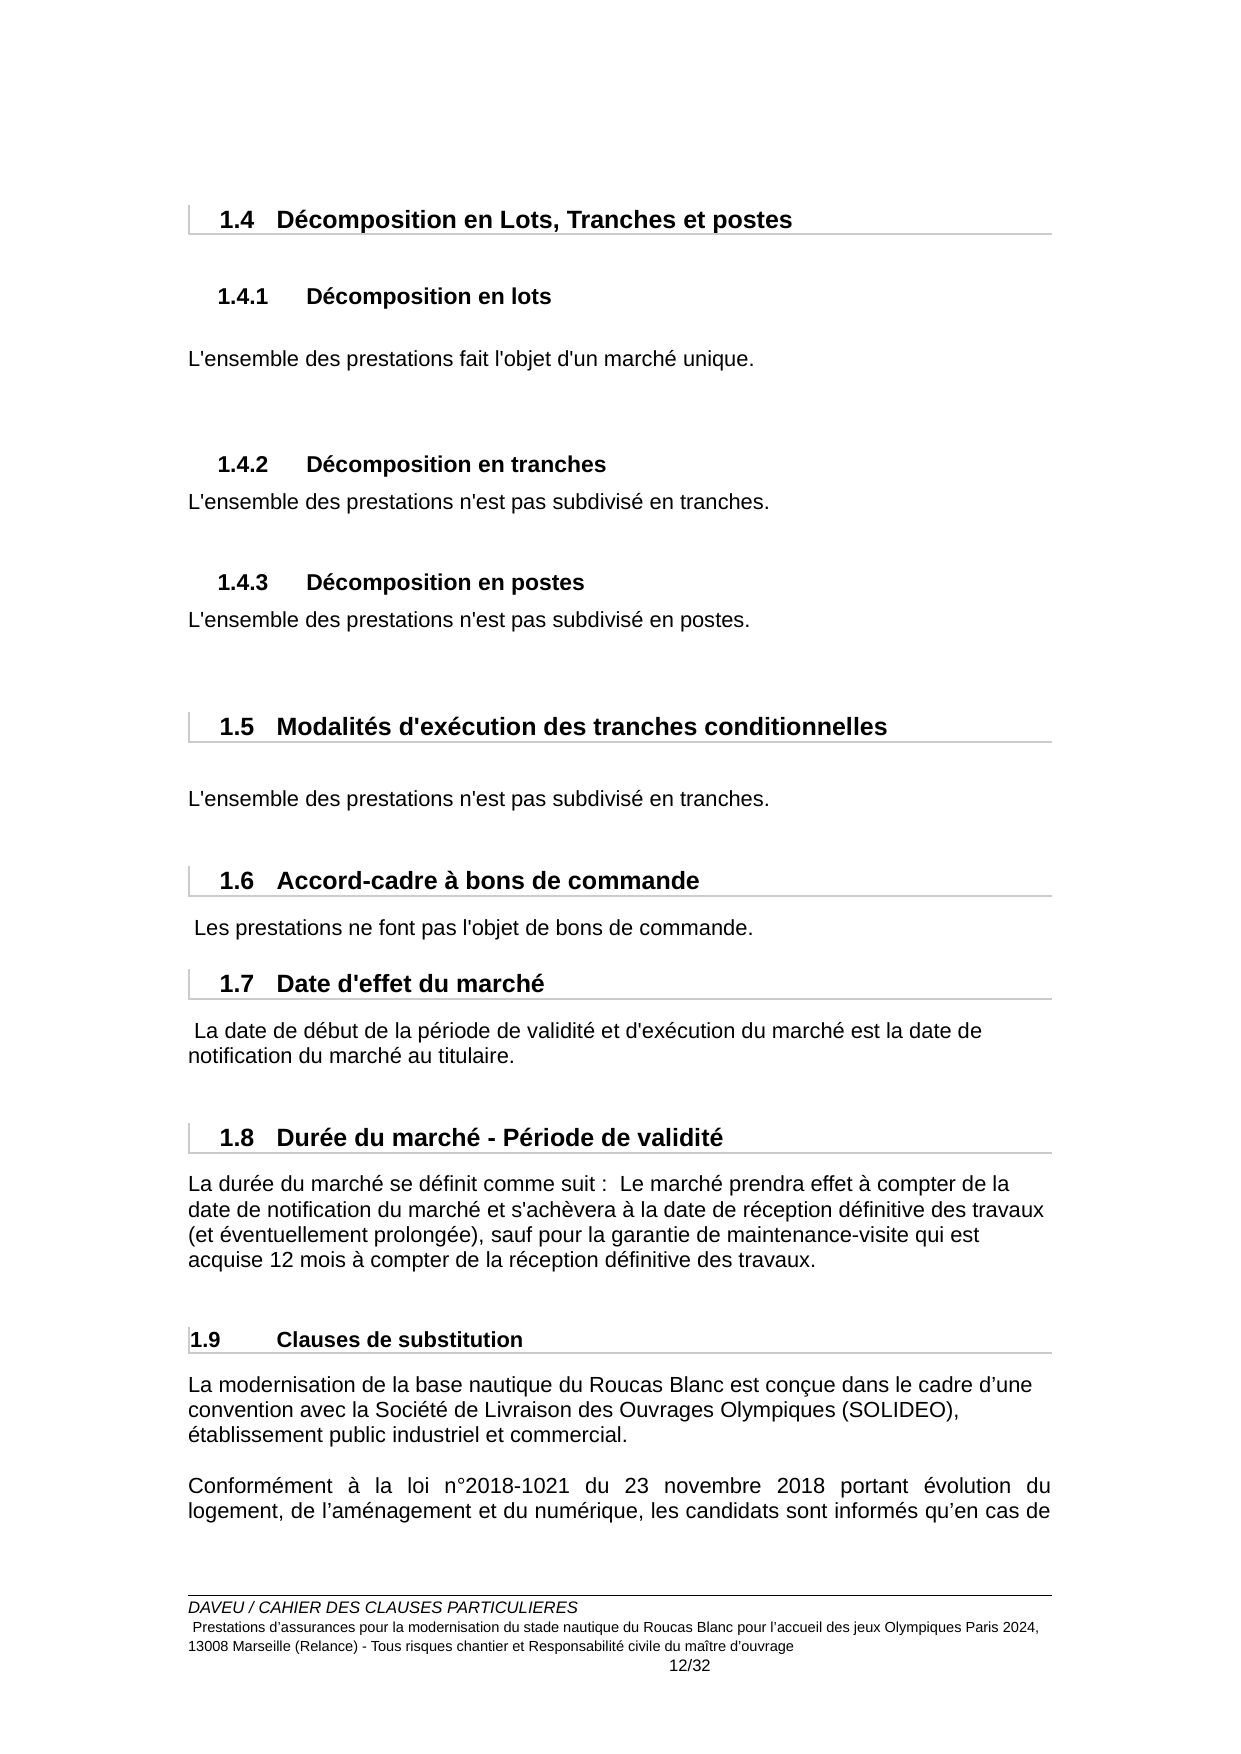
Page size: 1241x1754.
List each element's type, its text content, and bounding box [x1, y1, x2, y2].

text L'ensemble des prestations n'est pas subdivisé en tranches. [188, 489, 1052, 514]
text La durée du marché se définit comme suit : Le marché prendra effet à compter de la date de notification du marché et s'achèvera à la date de réception définitive des travaux (et éventuellement prolongée), sauf pour la garantie de maintenance-visite qui est acquise 12 mois à compter de la réception définitive des travaux. [188, 1171, 1052, 1272]
subtitle Décomposition en tranches [188, 451, 1052, 477]
text Les prestations ne font pas l'objet de bons de commande. [188, 914, 1052, 940]
subtitle Clauses de substitution [190, 1327, 1052, 1352]
subtitle Décomposition en Lots, Tranches et postes [188, 204, 1052, 233]
subtitle Durée du marché - Période de validité [190, 1123, 1052, 1152]
text La date de début de la période de validité et d'exécution du marché est la date de notification du marché au titulaire. [188, 1018, 1052, 1068]
text L'ensemble des prestations n'est pas subdivisé en tranches. [188, 786, 1052, 811]
subtitle Modalités d'exécution des tranches conditionnelles [190, 712, 1052, 741]
text L'ensemble des prestations n'est pas subdivisé en postes. [188, 607, 1052, 632]
subtitle Décomposition en postes [188, 569, 1052, 595]
subtitle Décomposition en lots [188, 283, 1052, 309]
subtitle Date d'effet du marché [190, 969, 1052, 998]
text L'ensemble des prestations fait l'objet d'un marché unique. [188, 346, 1052, 371]
subtitle Accord-cadre à bons de commande [190, 866, 1052, 895]
